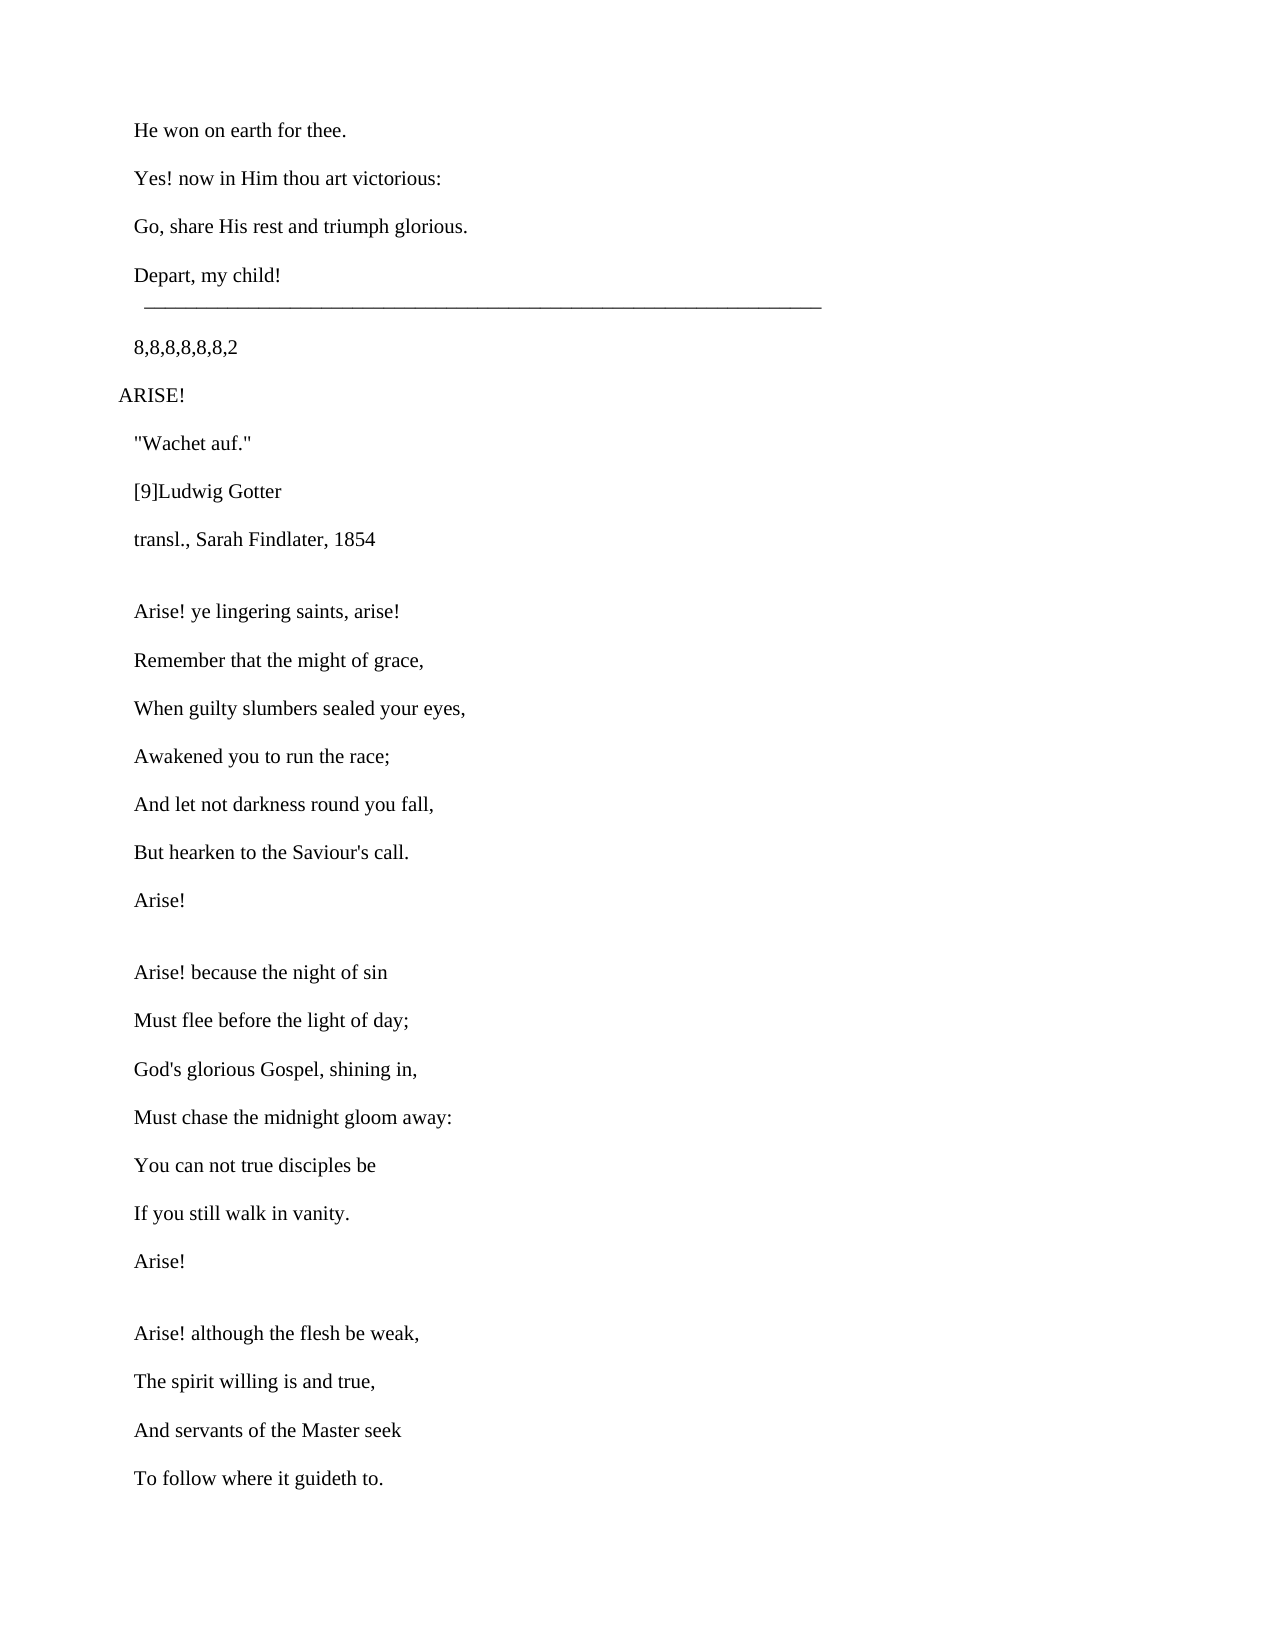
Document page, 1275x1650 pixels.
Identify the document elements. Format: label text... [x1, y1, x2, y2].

text Go, share His rest and triumph glorious. [118, 214, 1157, 238]
text But hearken to the Saviour's call. [118, 840, 1157, 864]
text You can not true disciples be [118, 1153, 1157, 1177]
text God's glorious Gospel, shining in, [118, 1057, 1157, 1081]
text Arise! [118, 1249, 1157, 1273]
text [9]Ludwig Gotter [118, 479, 1157, 503]
text Remember that the might of grace, [118, 647, 1157, 672]
text Arise! [118, 888, 1157, 912]
text And servants of the Master seek [118, 1417, 1157, 1442]
text When guilty slumbers sealed your eyes, [118, 696, 1157, 720]
text He won on earth for thee. [118, 118, 1157, 142]
text And let not darkness round you fall, [118, 792, 1157, 816]
text ARISE! [118, 383, 1157, 407]
text "Wachet auf." [118, 431, 1157, 455]
text To follow where it guideth to. [118, 1466, 1157, 1490]
text _________________________________________________________________ [118, 287, 1157, 311]
text Depart, my child! [118, 262, 1157, 287]
text If you still walk in vanity. [118, 1201, 1157, 1225]
text Yes! now in Him thou art victorious: [118, 166, 1157, 190]
text Must chase the midnight gloom away: [118, 1105, 1157, 1129]
text Arise! although the flesh be weak, [118, 1321, 1157, 1345]
text Arise! because the night of sin [118, 960, 1157, 984]
text The spirit willing is and true, [118, 1369, 1157, 1393]
text Must flee before the light of day; [118, 1008, 1157, 1032]
text Arise! ye lingering saints, arise! [118, 599, 1157, 623]
text Awakened you to run the race; [118, 744, 1157, 768]
text transl., Sarah Findlater, 1854 [118, 527, 1157, 551]
text 8,8,8,8,8,8,2 [118, 335, 1157, 359]
